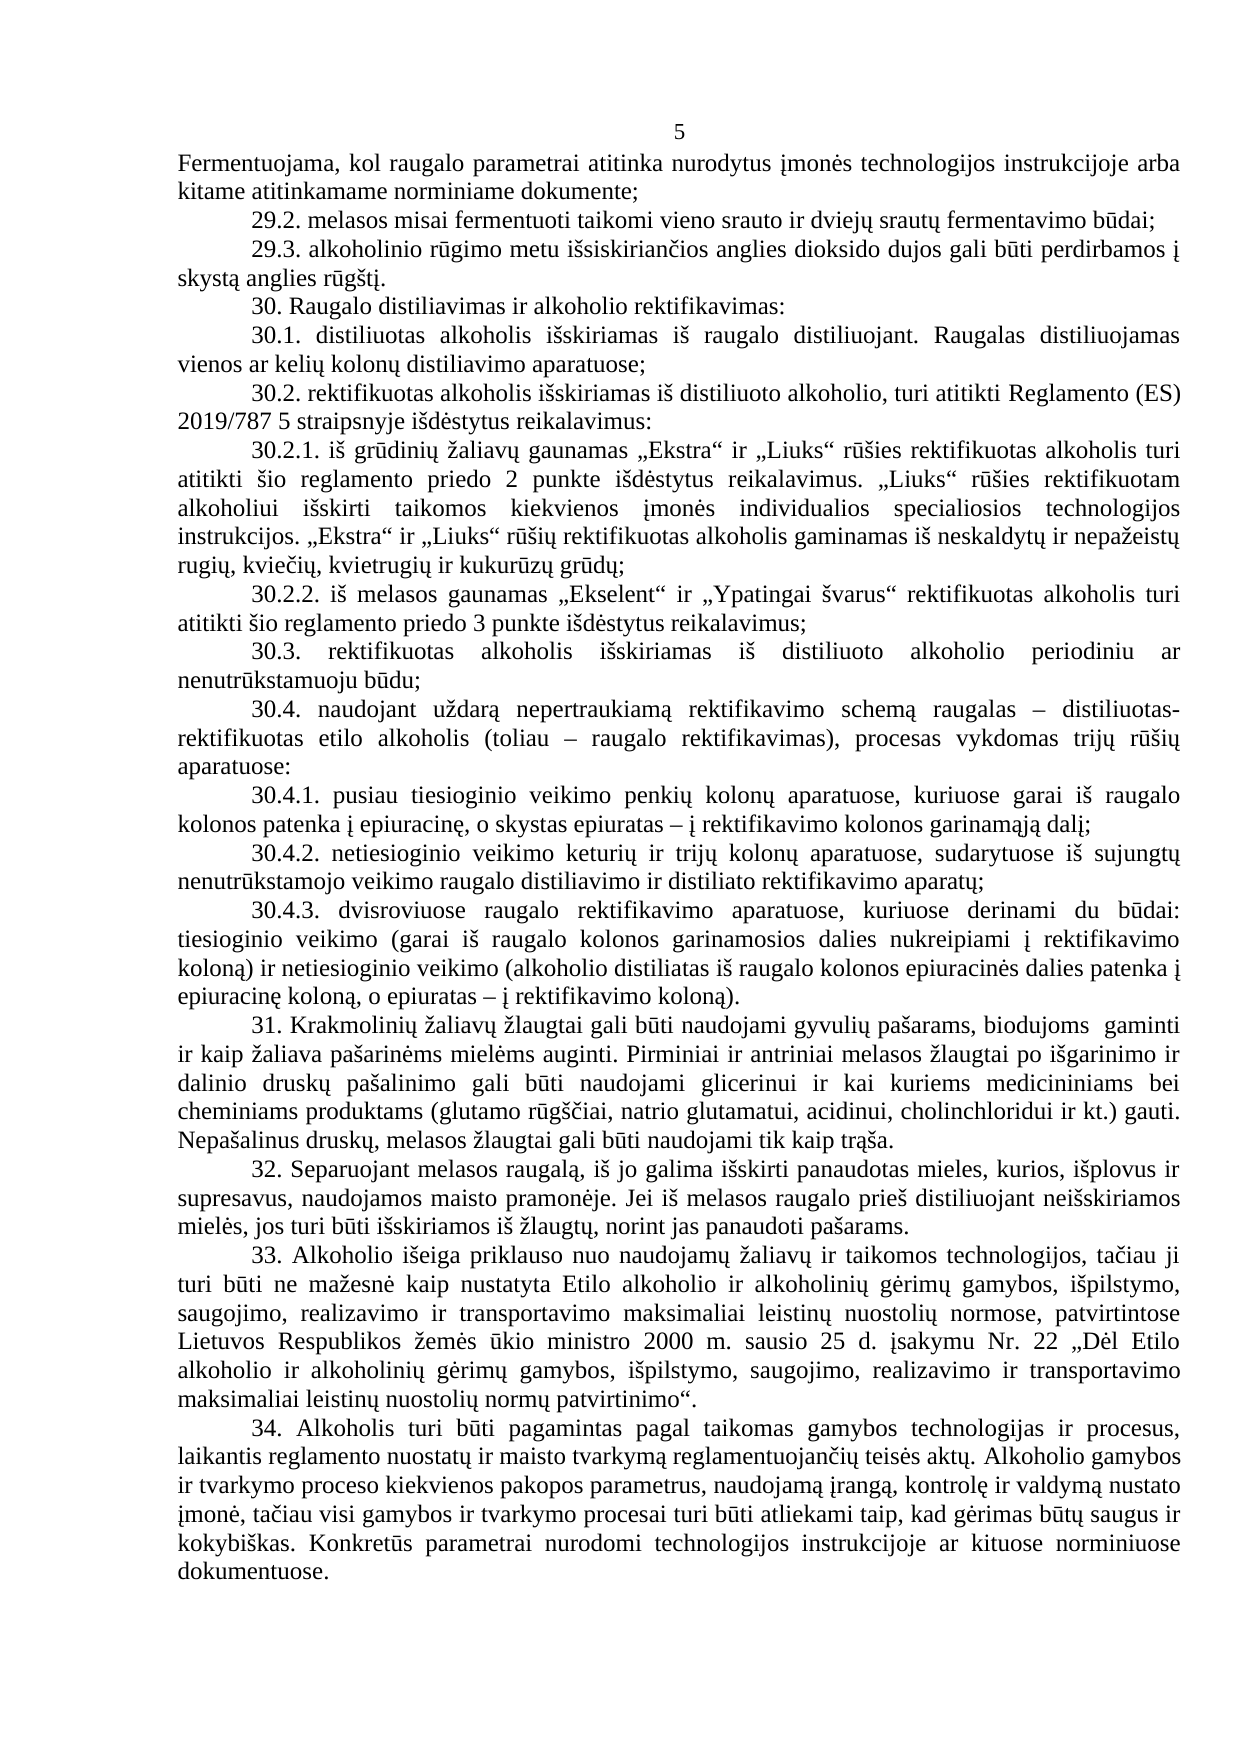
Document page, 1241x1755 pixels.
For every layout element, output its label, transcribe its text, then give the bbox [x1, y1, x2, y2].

text 34. Alkoholis turi būti pagamintas pagal taikomas gamybos technologijas ir procesus, laikantis reglamento nuostatų ir maisto tvarkymą reglamentuojančių teisės aktų. Alkoholio gamybos ir tvarkymo proceso kiekvienos pakopos parametrus, naudojamą įrangą, kontrolę ir valdymą nustato įmonė, tačiau visi gamybos ir tvarkymo procesai turi būti atliekami taip, kad gėrimas būtų saugus ir kokybiškas. Konkretūs parametrai nurodomi technologijos instrukcijoje ar kituose norminiuose dokumentuose. [177, 1413, 1181, 1585]
text Fermentuojama, kol raugalo parametrai atitinka nurodytus įmonės technologijos instrukcijoje arba kitame atitinkamame norminiame dokumente; [177, 148, 1181, 205]
text 30.4. naudojant uždarą nepertraukiamą rektifikavimo schemą raugalas – distiliuotas-rektifikuotas etilo alkoholis (toliau – raugalo rektifikavimas), procesas vykdomas trijų rūšių aparatuose: [177, 694, 1181, 780]
text 31. Krakmolinių žaliavų žlaugtai gali būti naudojami gyvulių pašarams, biodujoms gaminti ir kaip žaliava pašarinėms mielėms auginti. Pirminiai ir antriniai melasos žlaugtai po išgarinimo ir dalinio druskų pašalinimo gali būti naudojami glicerinui ir kai kuriems medicininiams bei cheminiams produktams (glutamo rūgščiai, natrio glutamatui, acidinui, cholinchloridui ir kt.) gauti. Nepašalinus druskų, melasos žlaugtai gali būti naudojami tik kaip trąša. [177, 1010, 1181, 1154]
text 30.4.1. pusiau tiesioginio veikimo penkių kolonų aparatuose, kuriuose garai iš raugalo kolonos patenka į epiuracinę, o skystas epiuratas – į rektifikavimo kolonos garinamąją dalį; [177, 780, 1181, 838]
text 32. Separuojant melasos raugalą, iš jo galima išskirti panaudotas mieles, kurios, išplovus ir supresavus, naudojamos maisto pramonėje. Jei iš melasos raugalo prieš distiliuojant neišskiriamos mielės, jos turi būti išskiriamos iš žlaugtų, norint jas panaudoti pašarams. [177, 1154, 1181, 1240]
text 30.2.1. iš grūdinių žaliavų gaunamas „Ekstra“ ir „Liuks“ rūšies rektifikuotas alkoholis turi atitikti šio reglamento priedo 2 punkte išdėstytus reikalavimus. „Liuks“ rūšies rektifikuotam alkoholiui išskirti taikomos kiekvienos įmonės individualios specialiosios technologijos instrukcijos. „Ekstra“ ir „Liuks“ rūšių rektifikuotas alkoholis gaminamas iš neskaldytų ir nepažeistų rugių, kviečių, kvietrugių ir kukurūzų grūdų; [177, 435, 1181, 579]
text 33. Alkoholio išeiga priklauso nuo naudojamų žaliavų ir taikomos technologijos, tačiau ji turi būti ne mažesnė kaip nustatyta Etilo alkoholio ir alkoholinių gėrimų gamybos, išpilstymo, saugojimo, realizavimo ir transportavimo maksimaliai leistinų nuostolių normose, patvirtintose Lietuvos Respublikos žemės ūkio ministro 2000 m. sausio 25 d. įsakymu Nr. 22 „Dėl Etilo alkoholio ir alkoholinių gėrimų gamybos, išpilstymo, saugojimo, realizavimo ir transportavimo maksimaliai leistinų nuostolių normų patvirtinimo“. [177, 1240, 1181, 1413]
text 30.2. rektifikuotas alkoholis išskiriamas iš distiliuoto alkoholio, turi atitikti Reglamento (ES) 2019/787 5 straipsnyje išdėstytus reikalavimus: [177, 378, 1181, 435]
text 30.4.2. netiesioginio veikimo keturių ir trijų kolonų aparatuose, sudarytuose iš sujungtų nenutrūkstamojo veikimo raugalo distiliavimo ir distiliato rektifikavimo aparatų; [177, 838, 1181, 895]
text 29.3. alkoholinio rūgimo metu išsiskiriančios anglies dioksido dujos gali būti perdirbamos į skystą anglies rūgštį. [177, 234, 1181, 291]
text 30.1. distiliuotas alkoholis išskiriamas iš raugalo distiliuojant. Raugalas distiliuojamas vienos ar kelių kolonų distiliavimo aparatuose; [177, 320, 1181, 378]
text 30.3. rektifikuotas alkoholis išskiriamas iš distiliuoto alkoholio periodiniu ar nenutrūkstamuoju būdu; [177, 636, 1181, 694]
text 29.2. melasos misai fermentuoti taikomi vieno srauto ir dviejų srautų fermentavimo būdai; [177, 205, 1181, 234]
text 30.2.2. iš melasos gaunamas „Ekselent“ ir „Ypatingai švarus“ rektifikuotas alkoholis turi atitikti šio reglamento priedo 3 punkte išdėstytus reikalavimus; [177, 579, 1181, 636]
text 30.4.3. dvisroviuose raugalo rektifikavimo aparatuose, kuriuose derinami du būdai: tiesioginio veikimo (garai iš raugalo kolonos garinamosios dalies nukreipiami į rektifikavimo koloną) ir netiesioginio veikimo (alkoholio distiliatas iš raugalo kolonos epiuracinės dalies patenka į epiuracinę koloną, o epiuratas – į rektifikavimo koloną). [177, 895, 1181, 1010]
text 30. Raugalo distiliavimas ir alkoholio rektifikavimas: [177, 291, 1181, 320]
